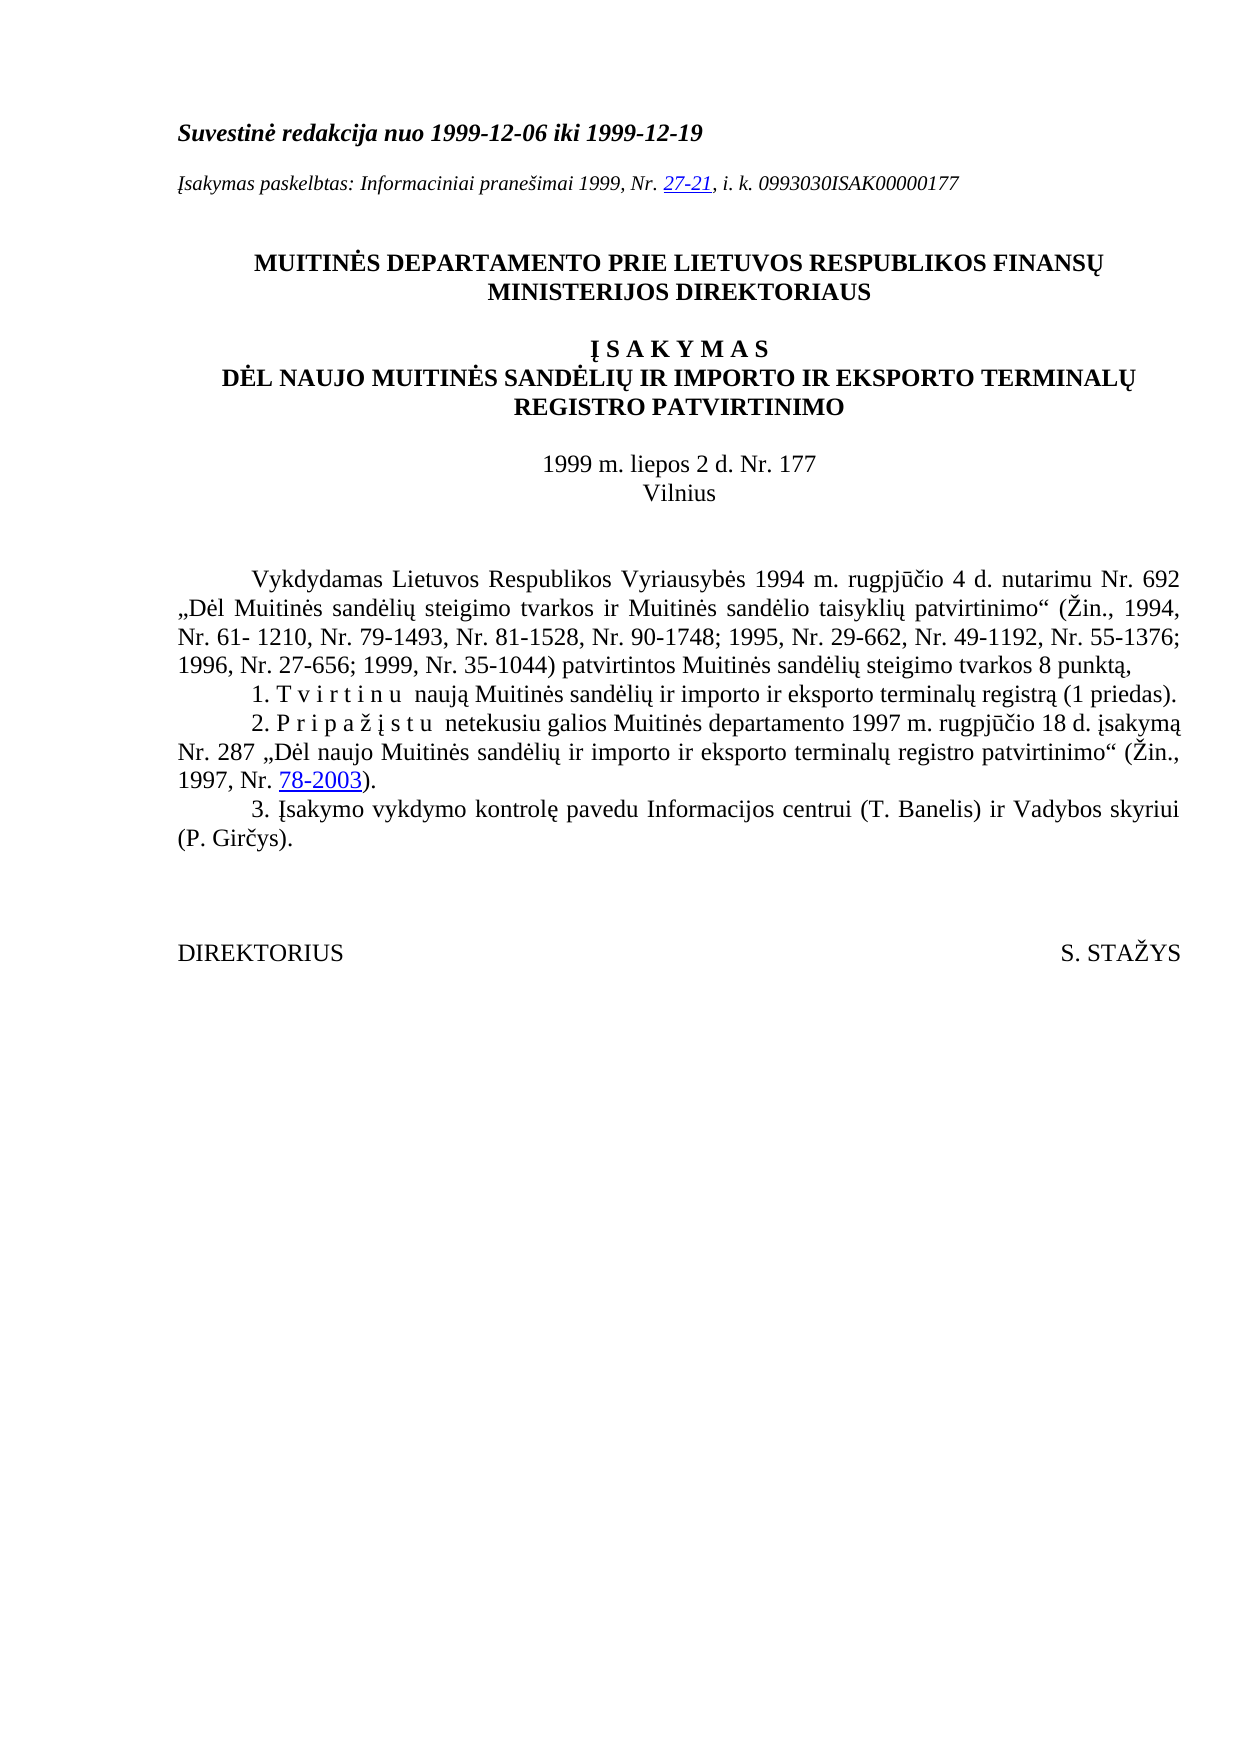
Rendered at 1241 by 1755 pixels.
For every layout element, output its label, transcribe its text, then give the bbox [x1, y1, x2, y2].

text DIREKTORIUS S. STAŽYS [177, 938, 1181, 967]
text Vilnius [177, 478, 1181, 507]
text 1. Tvirtinu naują Muitinės sandėlių ir importo ir eksporto terminalų registrą (1 priedas). [177, 679, 1181, 708]
text 3. Įsakymo vykdymo kontrolę pavedu Informacijos centrui (T. Banelis) ir Vadybos skyriui (P. Girčys). [177, 794, 1181, 852]
text Į S A K Y M A S [177, 334, 1181, 363]
text DĖL NAUJO MUITINĖS SANDĖLIŲ IR IMPORTO IR EKSPORTO TERMINALŲ REGISTRO PATVIRTINIMO [177, 363, 1181, 420]
text Įsakymas paskelbtas: Informaciniai pranešimai 1999, Nr. 27-21, i. k. 0993030ISAK00000177 [177, 171, 1181, 195]
text 1999 m. liepos 2 d. Nr. 177 [177, 449, 1181, 478]
text Suvestinė redakcija nuo 1999-12-06 iki 1999-12-19 [177, 118, 1181, 147]
text Vykdydamas Lietuvos Respublikos Vyriausybės 1994 m. rugpjūčio 4 d. nutarimu Nr. 692 „Dėl Muitinės sandėlių steigimo tvarkos ir Muitinės sandėlio taisyklių patvirtinimo“ (Žin., 1994, Nr. 61- 1210, Nr. 79-1493, Nr. 81-1528, Nr. 90-1748; 1995, Nr. 29-662, Nr. 49-1192, Nr. 55-1376; 1996, Nr. 27-656; 1999, Nr. 35-1044) patvirtintos Muitinės sandėlių steigimo tvarkos 8 punktą, [177, 564, 1181, 679]
text 2. Pripažįstu netekusiu galios Muitinės departamento 1997 m. rugpjūčio 18 d. įsakymą Nr. 287 „Dėl naujo Muitinės sandėlių ir importo ir eksporto terminalų registro patvirtinimo“ (Žin., 1997, Nr. 78-2003). [177, 708, 1181, 794]
text MUITINĖS DEPARTAMENTO PRIE LIETUVOS RESPUBLIKOS FINANSŲ MINISTERIJOS DIREKTORIAUS [177, 248, 1181, 305]
